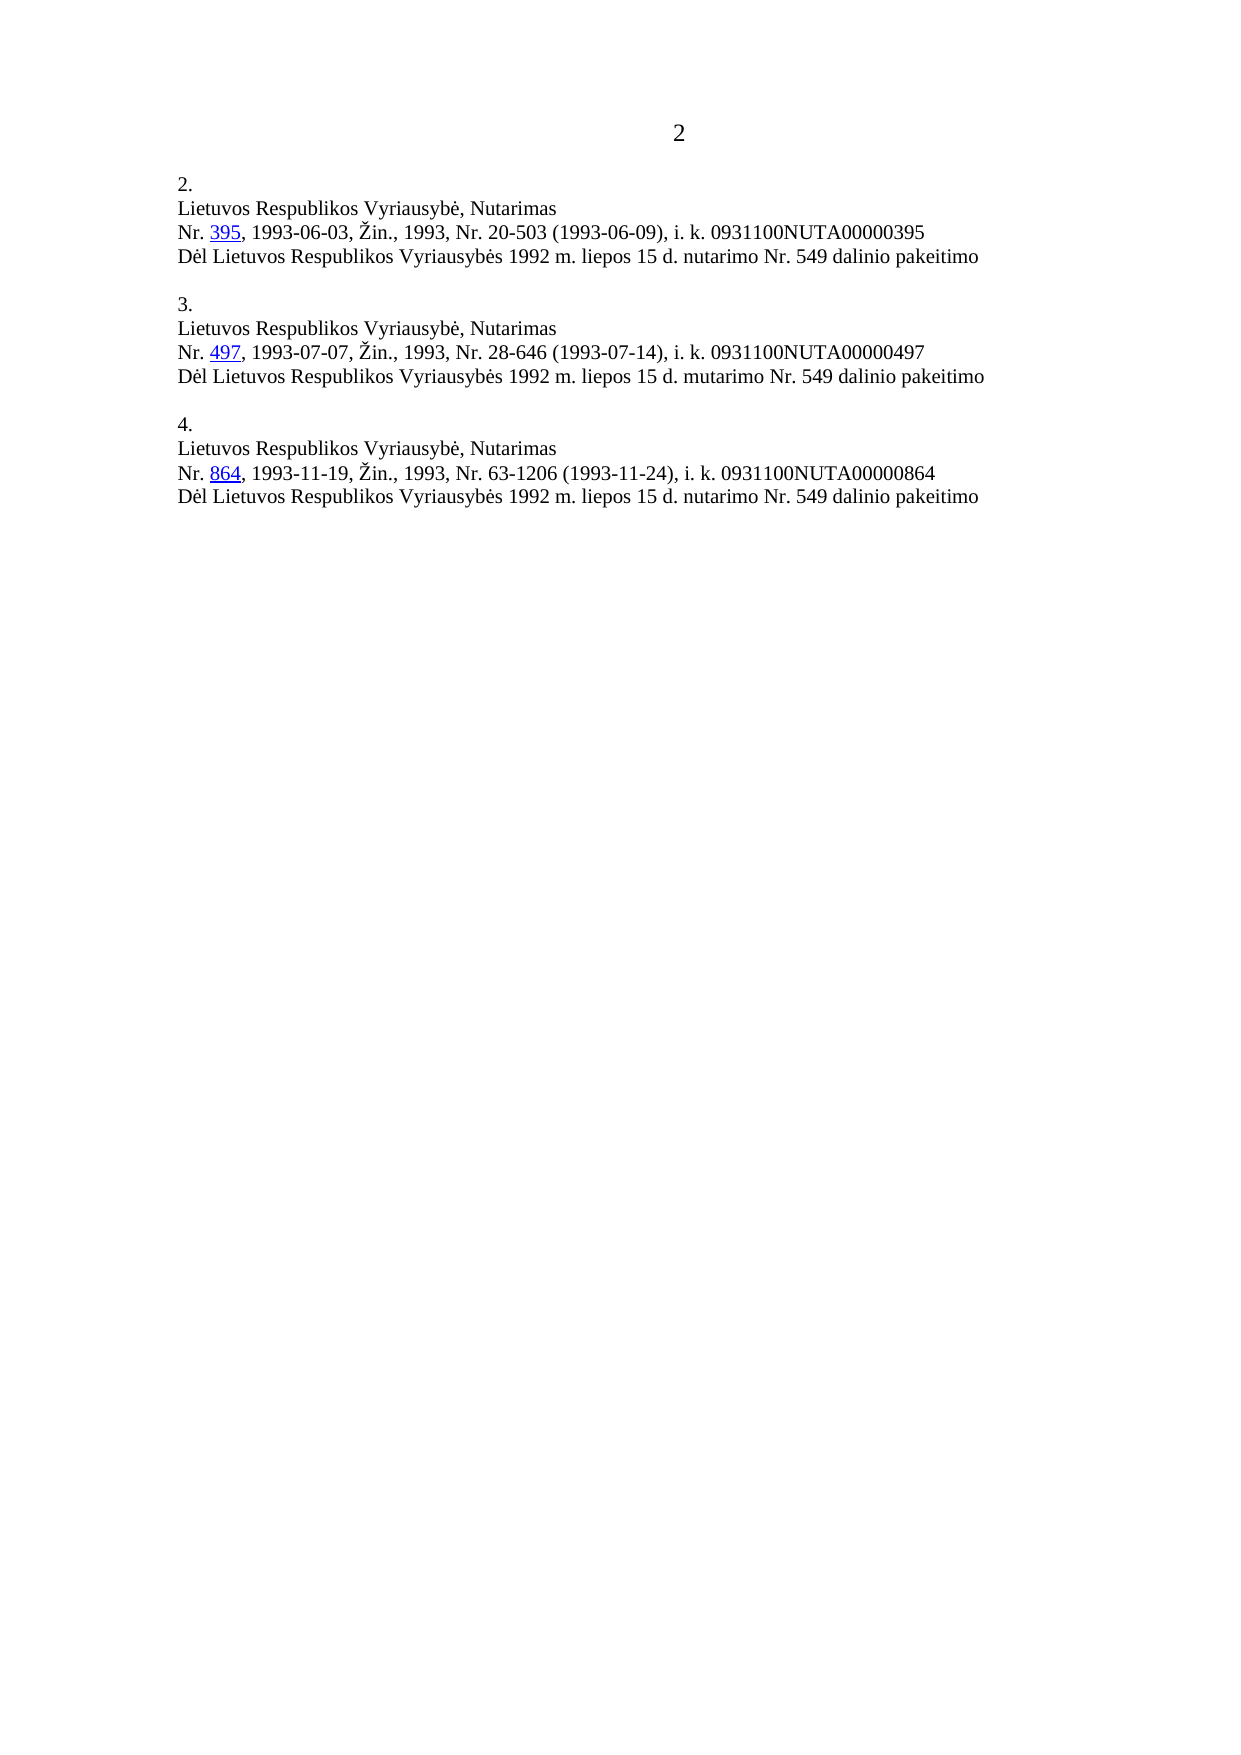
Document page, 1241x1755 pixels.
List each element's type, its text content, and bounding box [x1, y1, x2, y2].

text Nr. 497, 1993-07-07, Žin., 1993, Nr. 28-646 (1993-07-14), i. k. 0931100NUTA00000497 [177, 340, 1181, 364]
text Dėl Lietuvos Respublikos Vyriausybės 1992 m. liepos 15 d. nutarimo Nr. 549 dalinio pakeitimo [177, 244, 1181, 268]
text Lietuvos Respublikos Vyriausybė, Nutarimas [177, 436, 1181, 460]
text Nr. 864, 1993-11-19, Žin., 1993, Nr. 63-1206 (1993-11-24), i. k. 0931100NUTA00000864 [177, 460, 1181, 484]
text Dėl Lietuvos Respublikos Vyriausybės 1992 m. liepos 15 d. nutarimo Nr. 549 dalinio pakeitimo [177, 484, 1181, 508]
text 2. [177, 172, 1181, 196]
text 4. [177, 412, 1181, 436]
text Lietuvos Respublikos Vyriausybė, Nutarimas [177, 196, 1181, 220]
text 3. [177, 292, 1181, 316]
text Dėl Lietuvos Respublikos Vyriausybės 1992 m. liepos 15 d. mutarimo Nr. 549 dalinio pakeitimo [177, 364, 1181, 388]
text Nr. 395, 1993-06-03, Žin., 1993, Nr. 20-503 (1993-06-09), i. k. 0931100NUTA00000395 [177, 220, 1181, 244]
text Lietuvos Respublikos Vyriausybė, Nutarimas [177, 316, 1181, 340]
